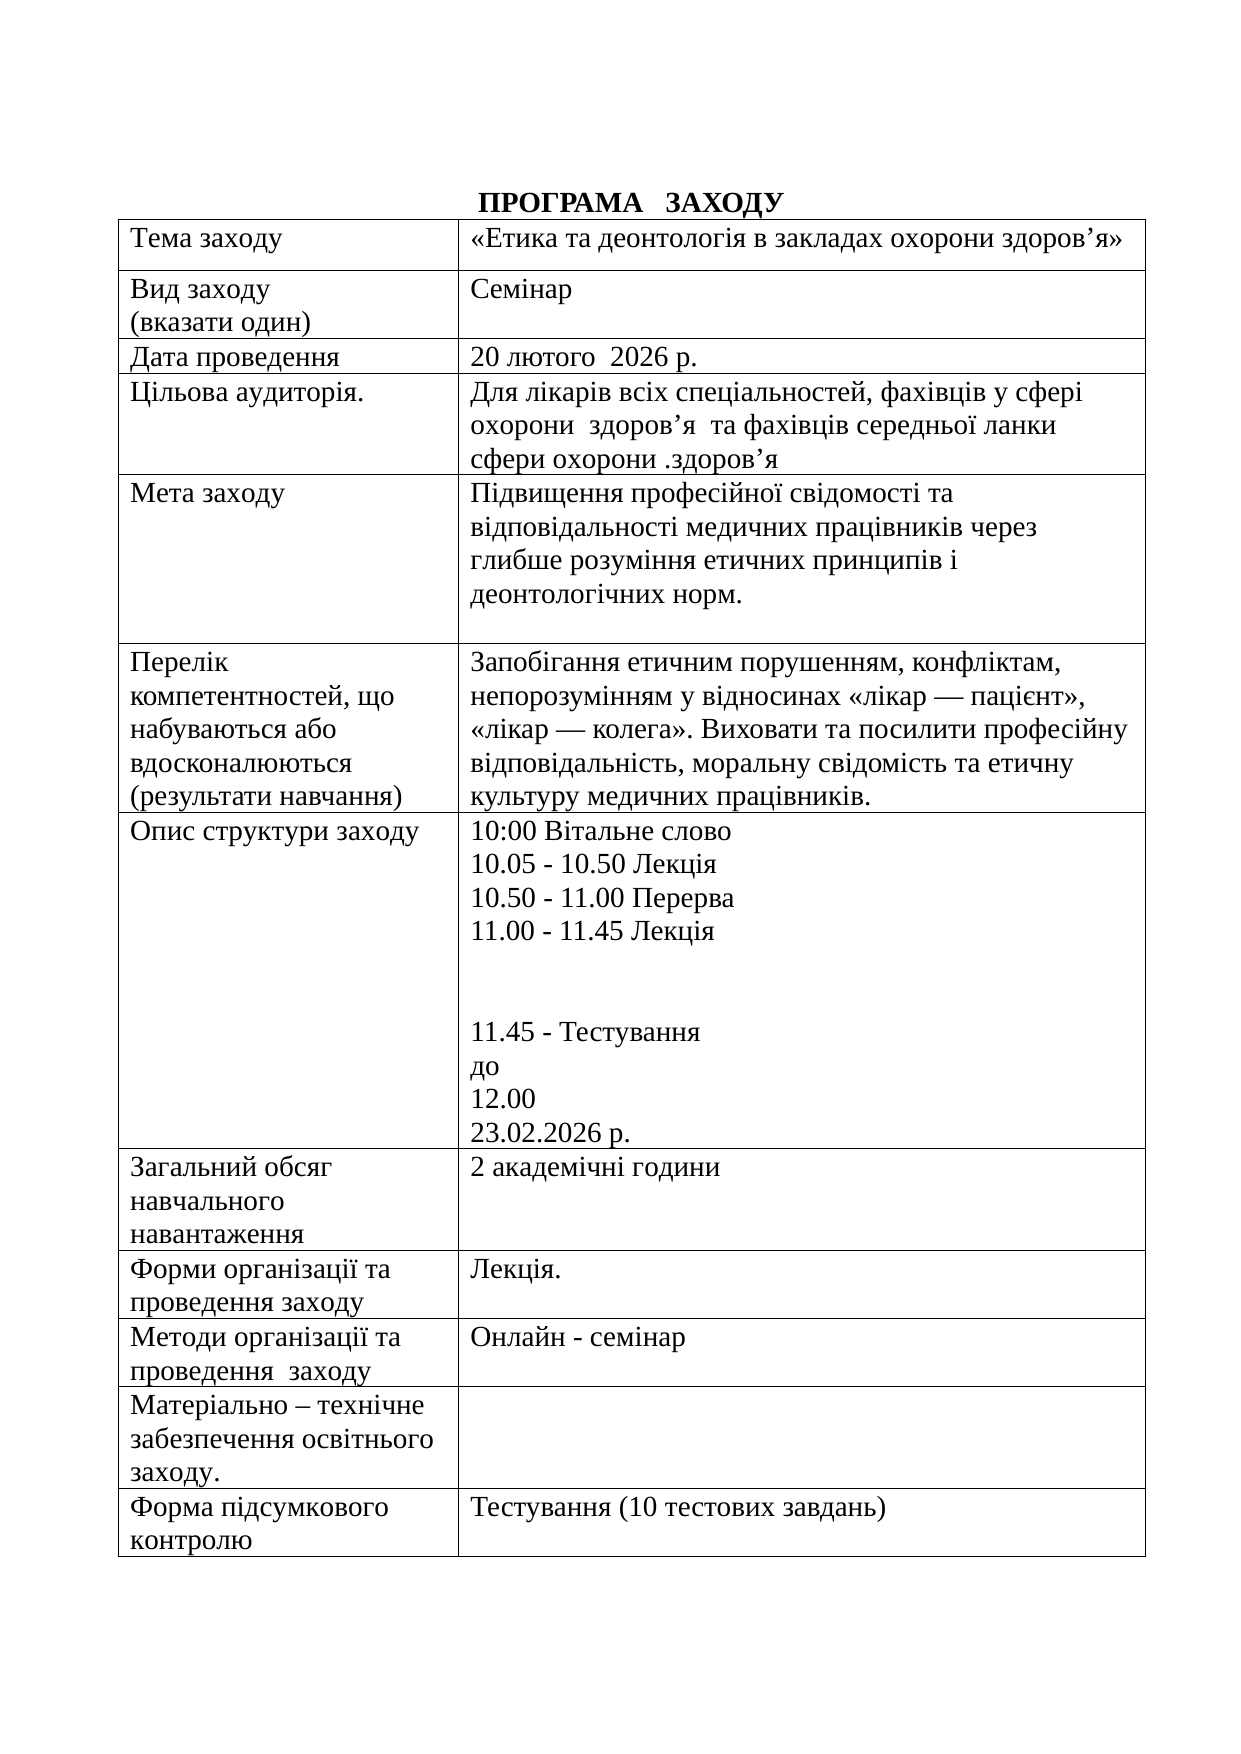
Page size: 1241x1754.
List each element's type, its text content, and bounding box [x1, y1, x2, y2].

table_cell Тестування (10 тестових завдань) [459, 1489, 1145, 1556]
text ПРОГРАМА ЗАХОДУ [118, 185, 1122, 219]
table_cell Форми організації та проведення заходу [119, 1251, 458, 1318]
table_cell Лекція. [459, 1251, 1145, 1318]
table_cell Матеріально – технічне забезпечення освітнього заходу. [119, 1387, 458, 1488]
table_cell Запобігання етичним порушенням, конфліктам, непорозумінням у відносинах «лікар — пацієнт», «лікар — колега». Виховати та посилити професійну відповідальність, моральну свідомість та етичну культуру медичних працівників. [459, 644, 1145, 812]
table_header «Етика та деонтологія в закладах охорони здоров’я» [459, 220, 1145, 270]
table_cell Підвищення професійної свідомості та відповідальності медичних працівників через глибше розуміння етичних принципів і деонтологічних норм. [459, 475, 1145, 643]
table_cell Вид заходу (вказати один) [119, 271, 458, 338]
table_cell Онлайн - семінар [459, 1319, 1145, 1386]
table_cell Перелік компетентностей, що набуваються або вдосконалюються (результати навчання) [119, 644, 458, 812]
table_cell 10:00 Вітальне слово 10.05 - 10.50 Лекція 10.50 - 11.00 Перерва 11.00 - 11.45 Лекція 11.45 - Тестування до 12.00 23.02.2026 р. [459, 813, 1145, 1148]
table_cell Цільова аудиторія. [119, 374, 458, 474]
table_cell Загальний обсяг навчального навантаження [119, 1149, 458, 1250]
table_cell Методи організації та проведення заходу [119, 1319, 458, 1386]
table_header Тема заходу [119, 220, 458, 270]
table_cell [459, 1387, 1145, 1488]
table_cell Опис структури заходу [119, 813, 458, 1148]
table_cell Для лікарів всіх спеціальностей, фахівців у сфері охорони здоров’я та фахівців середньої ланки сфери охорони .здоров’я [459, 374, 1145, 474]
table_cell Форма підсумкового контролю [119, 1489, 458, 1556]
table_cell Семінар [459, 271, 1145, 338]
table_cell Дата проведення [119, 339, 458, 373]
table_cell Мета заходу [119, 475, 458, 643]
table_cell 2 академічні години [459, 1149, 1145, 1250]
table_cell 20 лютого 2026 р. [459, 339, 1145, 373]
